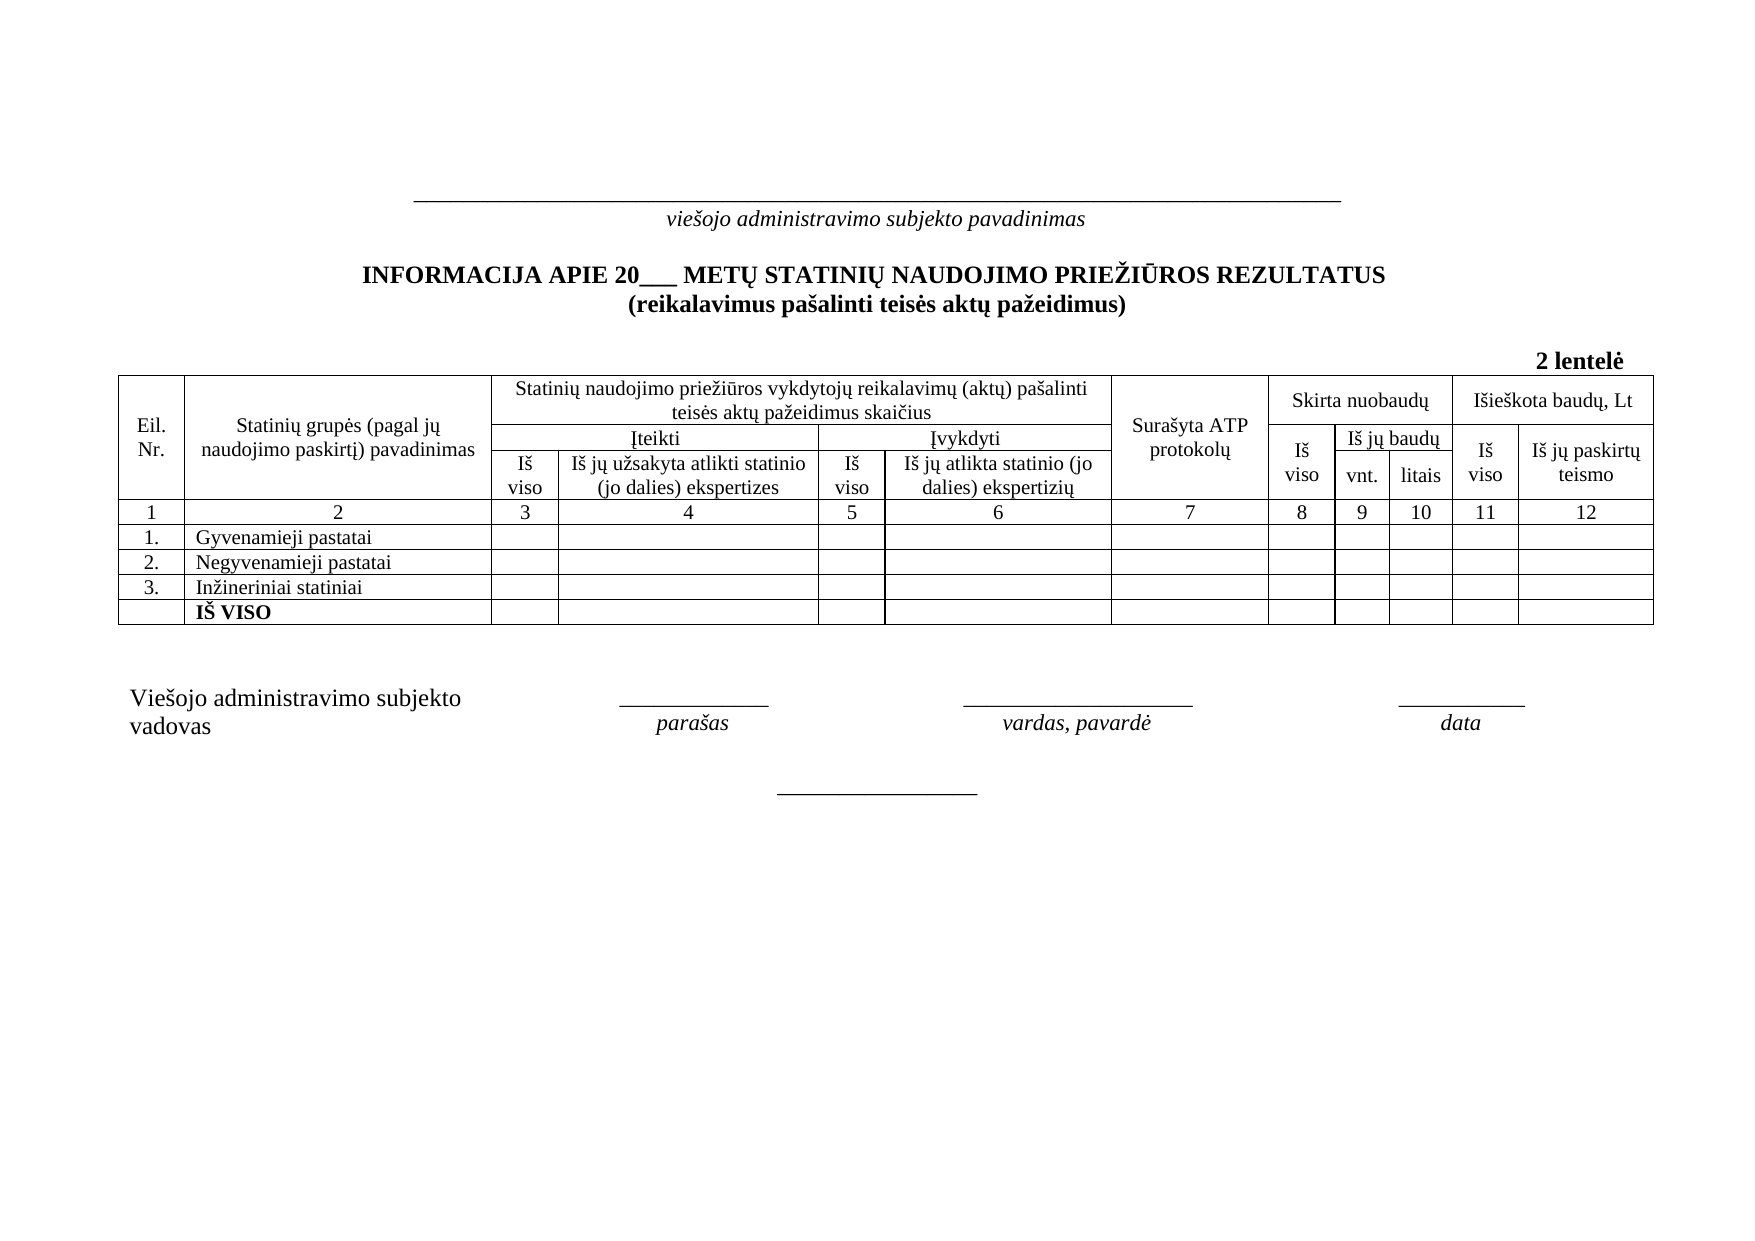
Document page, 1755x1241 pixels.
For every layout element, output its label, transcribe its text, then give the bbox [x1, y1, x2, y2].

table_header Išieškota baudų, Lt [1453, 376, 1653, 424]
table_cell 2. [119, 550, 184, 574]
table_cell [1336, 525, 1389, 549]
table_cell [1336, 550, 1389, 574]
table_cell 3 [492, 500, 558, 524]
table_cell 8 [1269, 500, 1334, 524]
table_cell [559, 600, 818, 624]
table_cell [1390, 575, 1452, 599]
text (reikalavimus pašalinti teisės aktų pažeidimus) [118, 289, 1636, 318]
table_cell [559, 550, 818, 574]
table_cell [559, 525, 818, 549]
table_cell 7 [1112, 500, 1268, 524]
table_cell Iš viso [819, 451, 884, 499]
table_cell [492, 550, 558, 574]
table_cell [1519, 600, 1653, 624]
table_cell [1453, 525, 1518, 549]
table_cell Iš viso [1269, 425, 1334, 499]
table_cell Iš jų atlikta statinio (jo dalies) ekspertizių [886, 451, 1111, 499]
table_cell [1390, 525, 1452, 549]
table_cell Įvykdyti [819, 425, 1111, 449]
table_cell Iš viso [492, 451, 558, 499]
table_cell [1336, 575, 1389, 599]
table_cell litais [1390, 451, 1452, 499]
table_cell [119, 600, 184, 624]
table_cell 10 [1390, 500, 1452, 524]
text 2 lentelė [118, 346, 1636, 375]
table_cell 4 [559, 500, 818, 524]
text viešojo administravimo subjekto pavadinimas [118, 205, 1636, 231]
table_cell Negyvenamieji pastatai [185, 550, 491, 574]
table_cell 3. [119, 575, 184, 599]
table_cell [1390, 550, 1452, 574]
table_cell 5 [819, 500, 884, 524]
table_cell Įteikti [492, 425, 818, 449]
table_cell [492, 600, 558, 624]
table_cell [1112, 550, 1268, 574]
table_cell [1519, 575, 1653, 599]
table_cell Inžineriniai statiniai [185, 575, 491, 599]
table_cell vnt. [1336, 451, 1389, 499]
table_cell [1112, 575, 1268, 599]
table_cell [1112, 600, 1268, 624]
table_cell Gyvenamieji pastatai [185, 525, 491, 549]
table_cell 6 [886, 500, 1111, 524]
table_cell [492, 525, 558, 549]
table_cell [1269, 550, 1334, 574]
table_cell [1390, 600, 1452, 624]
table_cell [1269, 600, 1334, 624]
table_header ____________________ vardas, pavardė [886, 683, 1270, 740]
table_cell [559, 575, 818, 599]
text _ [118, 176, 1636, 205]
table_cell Iš jų paskirtų teismo [1519, 425, 1653, 499]
table_header ___________ data [1270, 683, 1653, 740]
table_cell [886, 550, 1111, 574]
table_cell 2 [185, 500, 491, 524]
table_cell [819, 525, 884, 549]
table_header Statinių grupės (pagal jų naudojimo paskirtį) pavadinimas [185, 376, 491, 499]
table_header Surašyta ATP protokolų [1112, 376, 1268, 499]
table_cell Iš viso [1453, 425, 1518, 499]
table_cell [1336, 600, 1389, 624]
table_header Eil. Nr. [119, 376, 184, 499]
table_cell [1519, 550, 1653, 574]
table_cell [1453, 550, 1518, 574]
table_cell [819, 550, 884, 574]
text INFORMACIJA APIE 20___ METŲ STATINIŲ NAUDOJIMO PRIEŽIŪROS REZULTATUS [118, 260, 1636, 289]
table_cell [886, 600, 1111, 624]
table_cell Iš jų užsakyta atlikti statinio (jo dalies) ekspertizes [559, 451, 818, 499]
table_cell Iš jų baudų [1336, 425, 1452, 449]
table_cell [1453, 600, 1518, 624]
table_header _____________ parašas [502, 683, 886, 740]
table_cell [819, 575, 884, 599]
text ________________ [118, 769, 1636, 798]
table_cell [492, 575, 558, 599]
table_cell IŠ VISO [185, 600, 491, 624]
table_header Viešojo administravimo subjekto vadovas [118, 683, 502, 740]
table_cell [1269, 575, 1334, 599]
table_cell [1453, 575, 1518, 599]
table_cell [886, 575, 1111, 599]
table_cell 1. [119, 525, 184, 549]
table_header Statinių naudojimo priežiūros vykdytojų reikalavimų (aktų) pašalinti teisės aktų pažeidimus skaičius [492, 376, 1111, 424]
table_cell 11 [1453, 500, 1518, 524]
table_cell [819, 600, 884, 624]
table_cell [1269, 525, 1334, 549]
table_cell [1519, 525, 1653, 549]
table_cell [886, 525, 1111, 549]
table_cell 1 [119, 500, 184, 524]
table_cell 12 [1519, 500, 1653, 524]
table_header Skirta nuobaudų [1269, 376, 1452, 424]
table_cell [1112, 525, 1268, 549]
table_cell 9 [1336, 500, 1389, 524]
